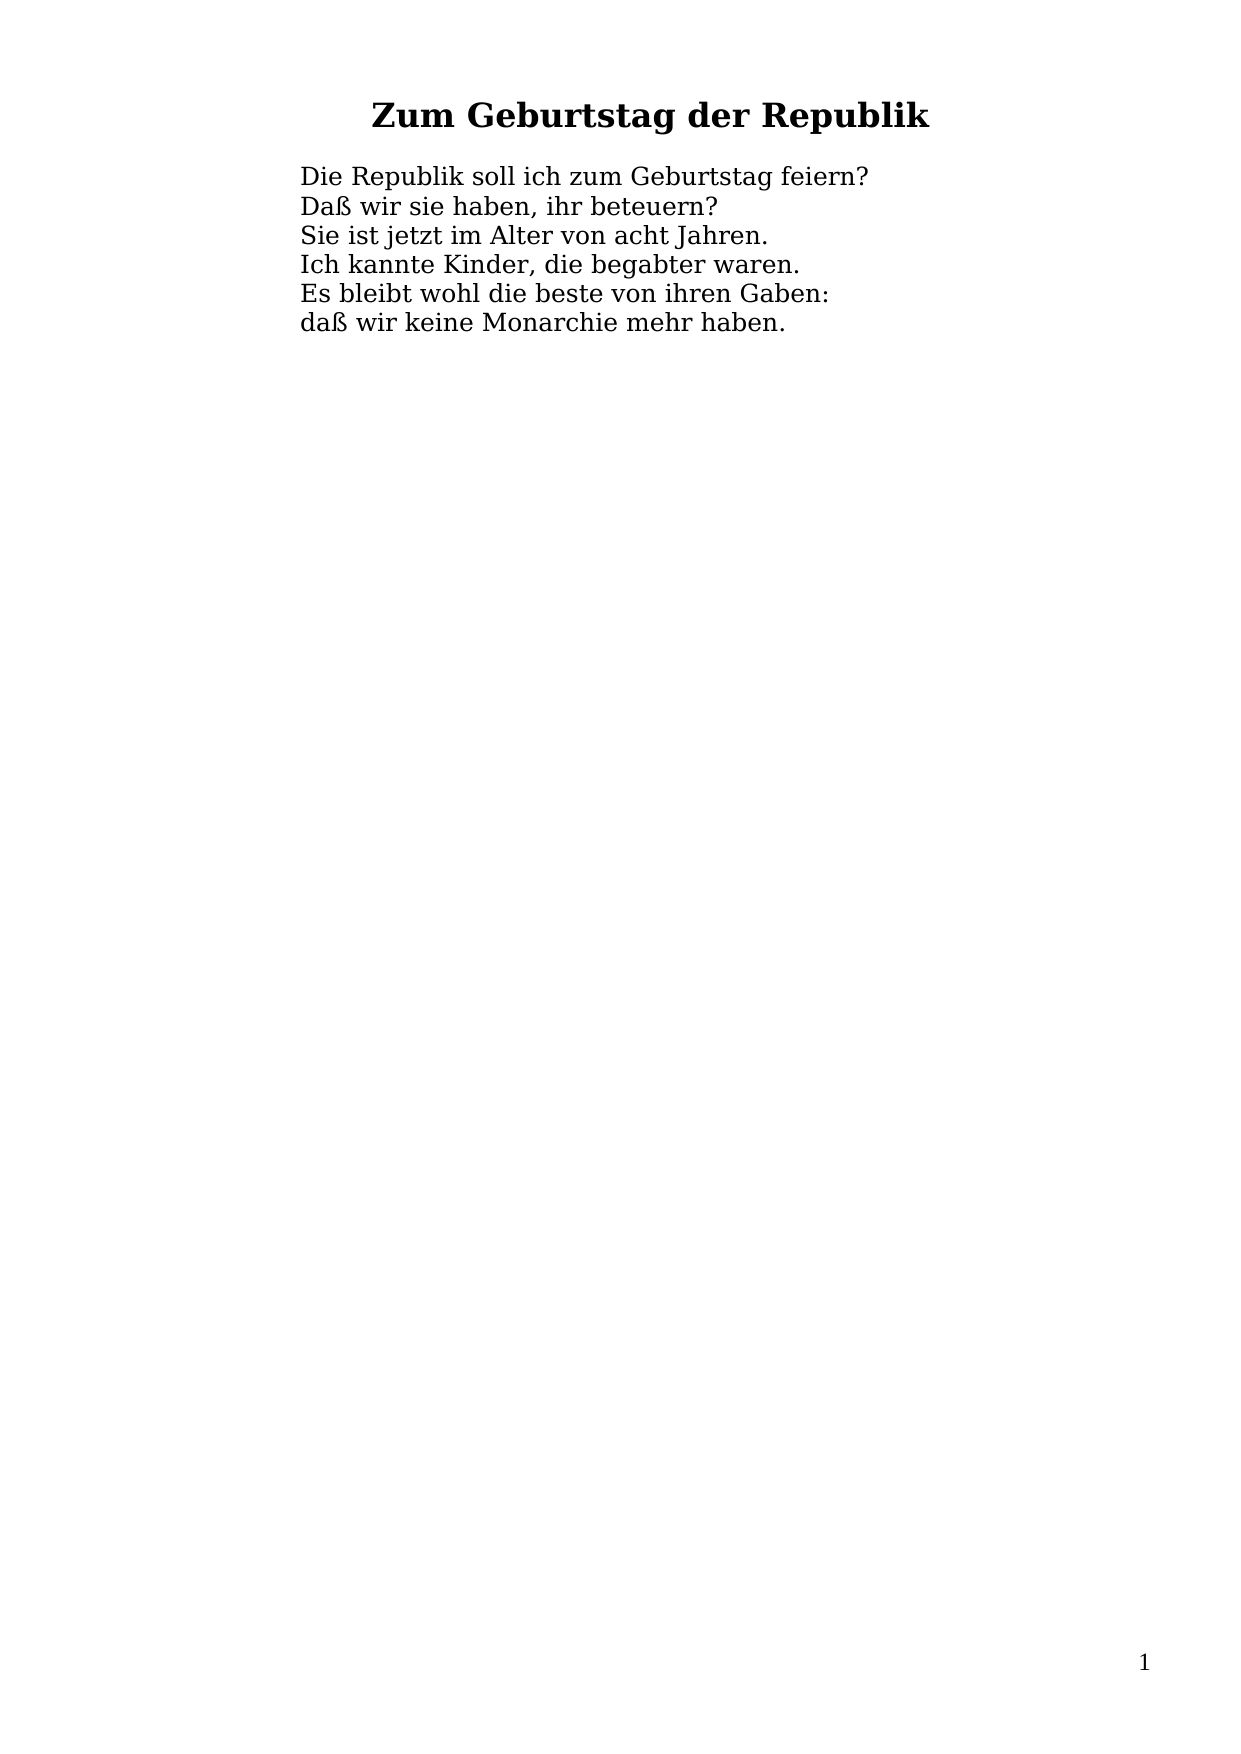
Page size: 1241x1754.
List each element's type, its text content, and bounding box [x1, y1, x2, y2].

text daß wir keine Monarchie mehr haben. [300, 308, 1151, 337]
text Sie ist jetzt im Alter von acht Jahren. [300, 221, 1151, 250]
text Zum Geburtstag der Republik [150, 75, 1151, 135]
text Ich kannte Kinder, die begabter waren. [300, 250, 1151, 279]
text Die Republik soll ich zum Geburtstag feiern? [300, 135, 1151, 192]
text Es bleibt wohl die beste von ihren Gaben: [300, 279, 1151, 308]
text Daß wir sie haben, ihr beteuern? [300, 192, 1151, 221]
